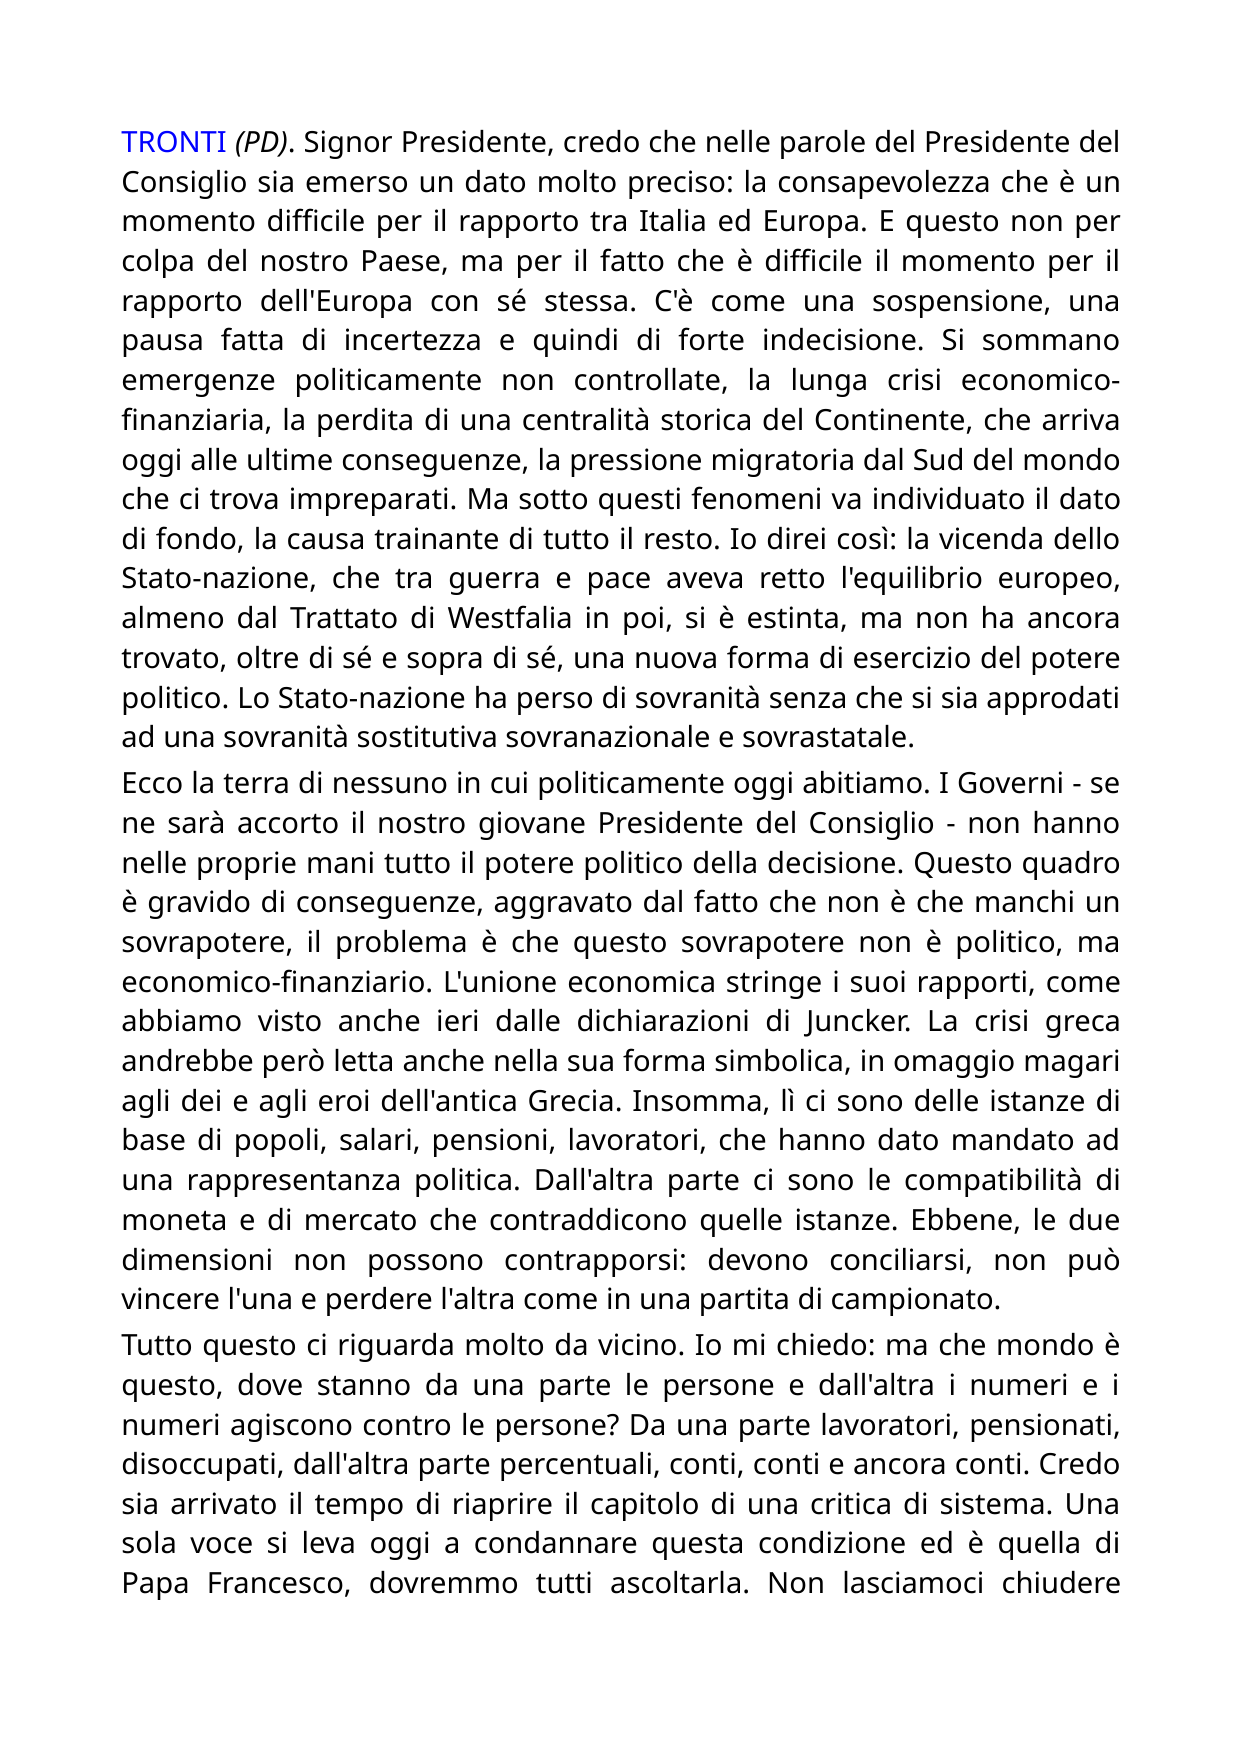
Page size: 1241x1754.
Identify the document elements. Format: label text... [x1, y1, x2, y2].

text Ecco la terra di nessuno in cui politicamente oggi abitiamo. I Governi - se ne sarà accorto il nostro giovane Presidente del Consiglio - non hanno nelle proprie mani tutto il potere politico della decisione. Questo quadro è gravido di conseguenze, aggravato dal fatto che non è che manchi un sovrapotere, il problema è che questo sovrapotere non è politico, ma economico-finanziario. L'unione economica stringe i suoi rapporti, come abbiamo visto anche ieri dalle dichiarazioni di Juncker. La crisi greca andrebbe però letta anche nella sua forma simbolica, in omaggio magari agli dei e agli eroi dell'antica Grecia. Insomma, lì ci sono delle istanze di base di popoli, salari, pensioni, lavoratori, che hanno dato mandato ad una rappresentanza politica. Dall'altra parte ci sono le compatibilità di moneta e di mercato che contraddicono quelle istanze. Ebbene, le due dimensioni non possono contrapporsi: devono conciliarsi, non può vincere l'una e perdere l'altra come in una partita di campionato. [121, 762, 1122, 1318]
text Tutto questo ci riguarda molto da vicino. Io mi chiedo: ma che mondo è questo, dove stanno da una parte le persone e dall'altra i numeri e i numeri agiscono contro le persone? Da una parte lavoratori, pensionati, disoccupati, dall'altra parte percentuali, conti, conti e ancora conti. Credo sia arrivato il tempo di riaprire il capitolo di una critica di sistema. Una sola voce si leva oggi a condannare questa condizione ed è quella di Papa Francesco, dovremmo tutti ascoltarla. Non lasciamoci chiudere [121, 1324, 1122, 1602]
text TRONTI (PD). Signor Presidente, credo che nelle parole del Presidente del Consiglio sia emerso un dato molto preciso: la consapevolezza che è un momento difficile per il rapporto tra Italia ed Europa. E questo non per colpa del nostro Paese, ma per il fatto che è difficile il momento per il rapporto dell'Europa con sé stessa. C'è come una sospensione, una pausa fatta di incertezza e quindi di forte indecisione. Si sommano emergenze politicamente non controllate, la lunga crisi economico-finanziaria, la perdita di una centralità storica del Continente, che arriva oggi alle ultime conseguenze, la pressione migratoria dal Sud del mondo che ci trova impreparati. Ma sotto questi fenomeni va individuato il dato di fondo, la causa trainante di tutto il resto. Io direi così: la vicenda dello Stato-nazione, che tra guerra e pace aveva retto l'equilibrio europeo, almeno dal Trattato di Westfalia in poi, si è estinta, ma non ha ancora trovato, oltre di sé e sopra di sé, una nuova forma di esercizio del potere politico. Lo Stato-nazione ha perso di sovranità senza che si sia approdati ad una sovranità sostitutiva sovranazionale e sovrastatale. [121, 121, 1122, 756]
